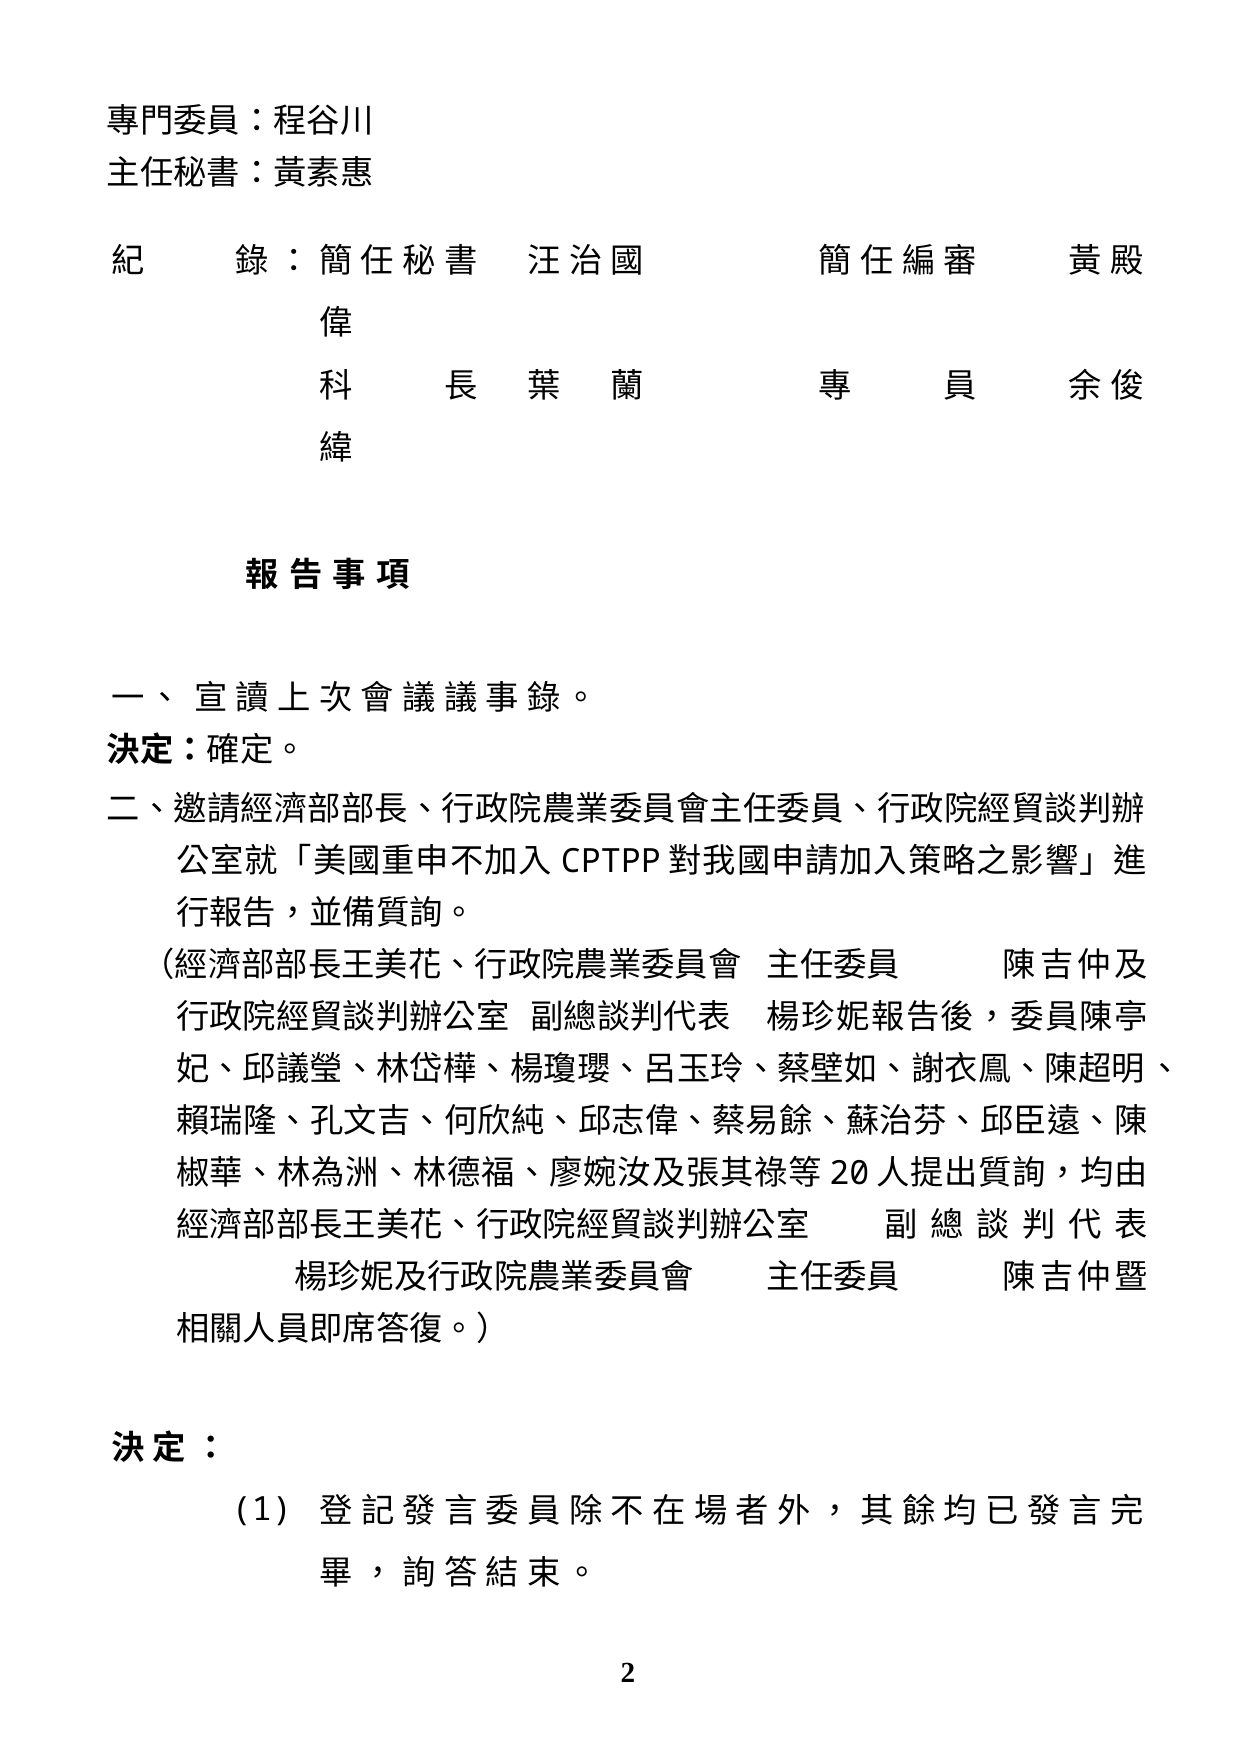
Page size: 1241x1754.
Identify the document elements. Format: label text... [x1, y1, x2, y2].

text （經濟部部長王美花、行政院農業委員會 主任委員 陳吉仲及行政院經貿談判辦公室 副總談判代表 楊珍妮報告後，委員陳亭妃、邱議瑩、林岱樺、楊瓊瓔、呂玉玲、蔡壁如、謝衣鳯、陳超明、賴瑞隆、孔文吉、何欣純、邱志偉、蔡易餘、蘇治芬、邱臣遠、陳椒華、林為洲、林德福、廖婉汝及張其祿等20人提出質詢，均由經濟部部長王美花、行政院經貿談判辦公室 副總談判代表 楊珍妮及行政院農業委員會 主任委員 陳吉仲暨相關人員即席答復。） [141, 934, 1148, 1351]
text 主任秘書：黃素惠 [107, 143, 1148, 195]
text 紀 錄：簡任秘書 汪治國 簡任編審 黃殿偉 [107, 216, 1148, 341]
text 專門委員：程谷川 [107, 91, 1148, 143]
text 二、邀請經濟部部長、行政院農業委員會主任委員、行政院經貿談判辦公室就「美國重申不加入CPTPP對我國申請加入策略之影響」進行報告，並備質詢。 [107, 778, 1148, 934]
text 決定：確定。 [107, 723, 1148, 771]
text 一、宣讀上次會議議事錄。 [107, 653, 1148, 716]
text 決定： [107, 1403, 1148, 1466]
text 報告事項 [245, 548, 1148, 596]
list 登記發言委員除不在場者外，其餘均已發言完畢，詢答結束。 [144, 1466, 1148, 1591]
text 科 長 葉 蘭 專 員 余俊緯 [280, 341, 1148, 466]
